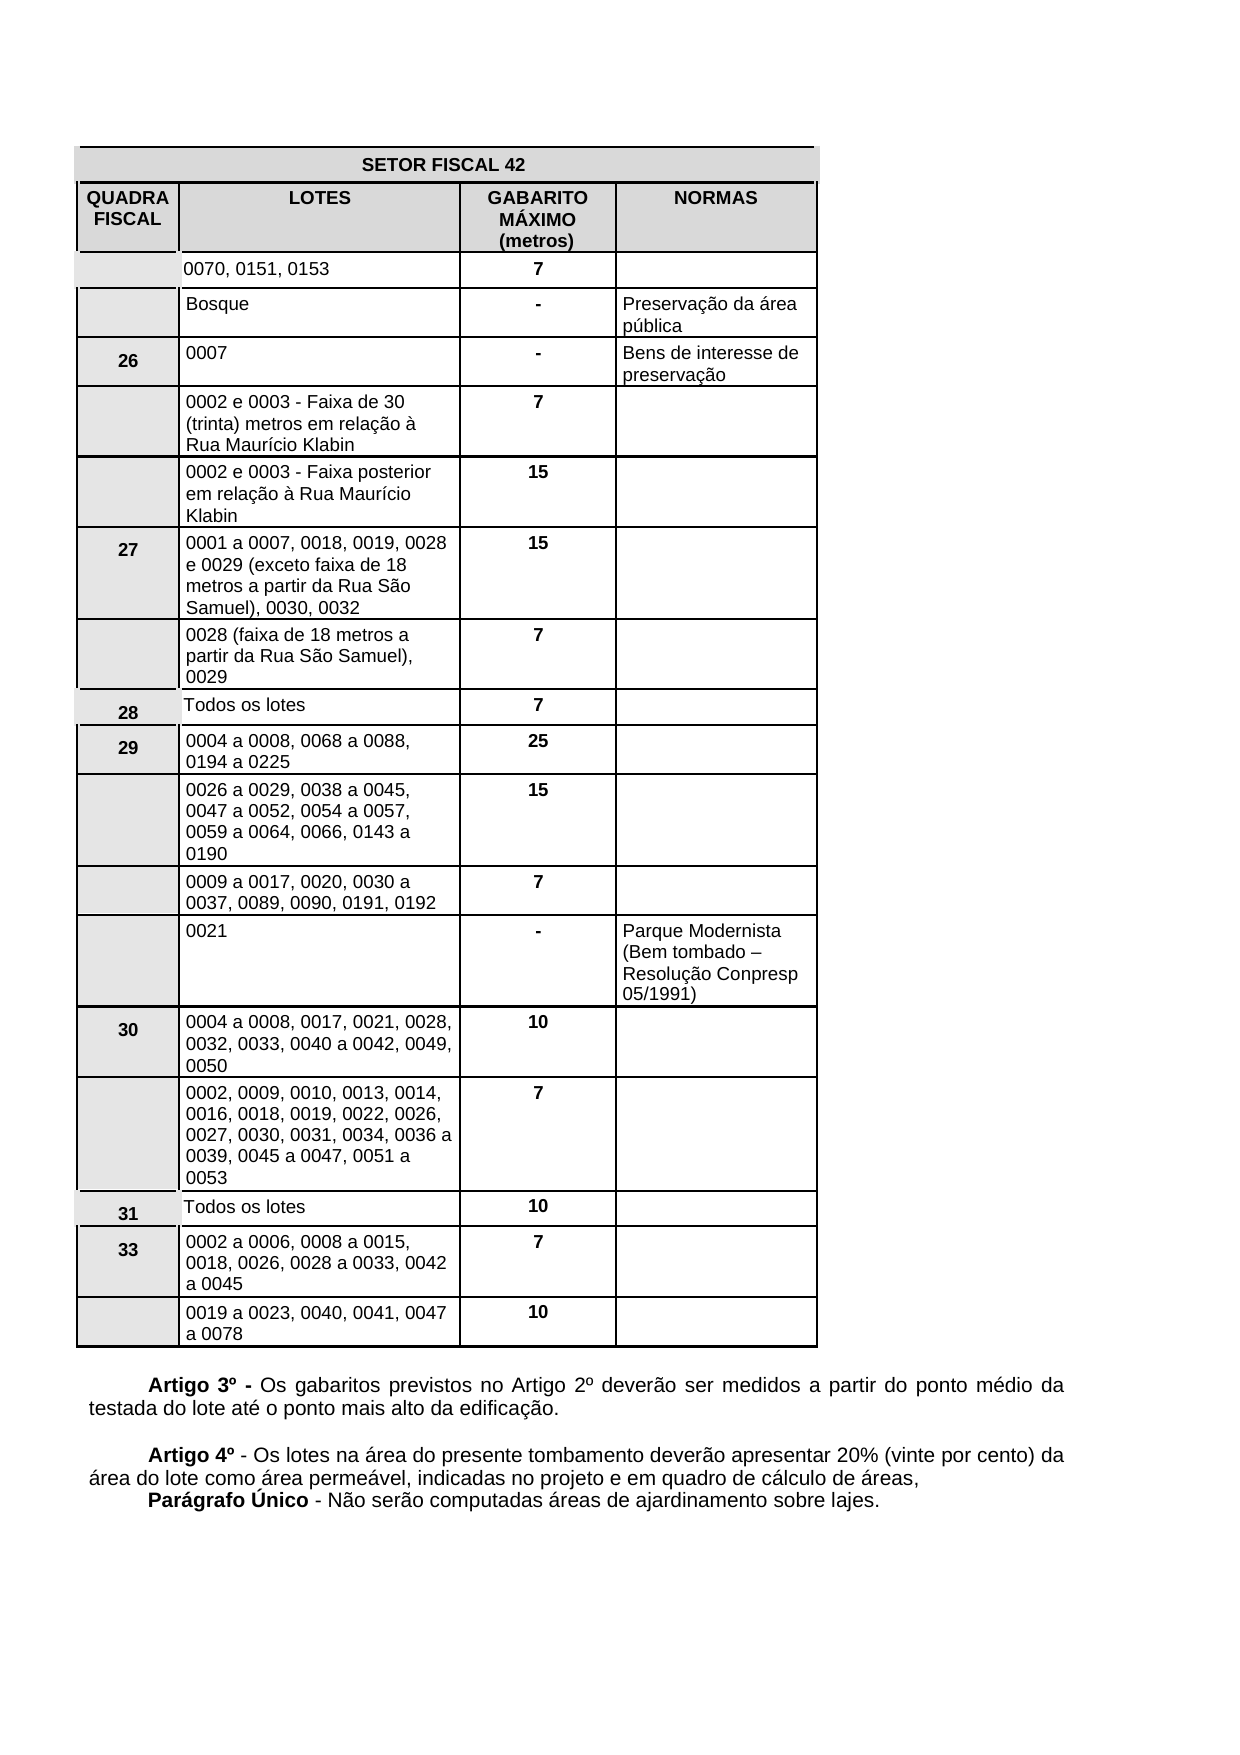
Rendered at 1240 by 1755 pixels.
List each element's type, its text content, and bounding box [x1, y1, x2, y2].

table_cell [617, 253, 816, 287]
table_cell 10 [461, 1008, 615, 1076]
table_cell Todos os lotes [182, 690, 459, 724]
table_cell [78, 867, 178, 913]
table_cell 28 [80, 690, 176, 724]
table_cell 0028 (faixa de 18 metros a partir da Rua São Samuel), 0029 [180, 620, 459, 688]
table_cell [78, 458, 178, 526]
table_cell Parque Modernista (Bem tombado – Resolução Conpresp 05/1991) [617, 916, 816, 1005]
table_cell 26 [78, 338, 178, 385]
table_cell [617, 458, 816, 526]
table_cell [617, 690, 816, 724]
text Parágrafo Único - Não serão computadas áreas de ajardinamento sobre lajes. [148, 1489, 1075, 1512]
table_cell [617, 726, 816, 773]
table_cell 0007 [180, 338, 459, 385]
table_cell 31 [80, 1192, 176, 1225]
table_cell [617, 1008, 816, 1076]
table_cell [78, 916, 178, 1005]
table_cell Bens de interesse de preservação [617, 338, 816, 385]
table_cell [617, 387, 816, 455]
table_cell 0026 a 0029, 0038 a 0045, 0047 a 0052, 0054 a 0057, 0059 a 0064, 0066, 0143 a 0190 [180, 775, 459, 865]
table_cell Bosque [180, 289, 459, 336]
table_cell 0002 e 0003 - Faixa posterior em relação à Rua Maurício Klabin [180, 458, 459, 526]
table_cell [80, 253, 176, 287]
table_cell - [461, 289, 615, 336]
table_header SETOR FISCAL 42 [80, 148, 814, 181]
table_cell 7 [461, 253, 615, 287]
table_cell [617, 867, 816, 913]
table_cell [617, 620, 816, 688]
table_cell QUADRA FISCAL [78, 184, 178, 251]
table_cell [78, 387, 178, 455]
table_cell GABARITO MÁXIMO (metros) [461, 184, 615, 251]
table_cell Todos os lotes [182, 1192, 459, 1225]
table_cell 0004 a 0008, 0017, 0021, 0028, 0032, 0033, 0040 a 0042, 0049, 0050 [180, 1008, 459, 1076]
table_cell 15 [461, 458, 615, 526]
table_cell 10 [461, 1192, 615, 1225]
table_cell 0021 [180, 916, 459, 1005]
text Artigo 4º - Os lotes na área do presente tombamento deverão apresentar 20% (vinte por cento) da área do lote como área permeável, indicadas no projeto e em quadro de cálculo de áreas, [89, 1444, 1067, 1489]
table_cell 0002 a 0006, 0008 a 0015, 0018, 0026, 0028 a 0033, 0042 a 0045 [180, 1227, 459, 1296]
table_cell 7 [461, 387, 615, 455]
table_cell NORMAS [617, 184, 816, 251]
table_cell 29 [78, 726, 178, 773]
table_cell 7 [461, 620, 615, 688]
table_cell [617, 1192, 816, 1225]
table_cell 30 [78, 1008, 178, 1076]
table_cell 27 [78, 528, 178, 618]
table_cell 25 [461, 726, 615, 773]
table_cell [78, 1298, 178, 1345]
table_cell [617, 1298, 816, 1345]
table_cell [78, 289, 178, 336]
table_cell - [461, 916, 615, 1005]
table_cell 15 [461, 528, 615, 618]
table_cell [617, 1078, 816, 1189]
table_cell 0002 e 0003 - Faixa de 30 (trinta) metros em relação à Rua Maurício Klabin [180, 387, 459, 455]
table_cell 0002, 0009, 0010, 0013, 0014, 0016, 0018, 0019, 0022, 0026, 0027, 0030, 0031, 0034, 0036 a 0039, 0045 a 0047, 0051 a 0053 [180, 1078, 459, 1189]
table_cell - [461, 338, 615, 385]
table_cell 0019 a 0023, 0040, 0041, 0047 a 0078 [180, 1298, 459, 1345]
table_cell 0001 a 0007, 0018, 0019, 0028 e 0029 (exceto faixa de 18 metros a partir da Rua São Samuel), 0030, 0032 [180, 528, 459, 618]
table_cell 15 [461, 775, 615, 865]
table_cell 7 [461, 867, 615, 913]
table_cell [78, 620, 178, 688]
table_cell LOTES [180, 184, 459, 251]
table_cell 7 [461, 1078, 615, 1189]
table_cell Preservação da área pública [617, 289, 816, 336]
table_cell 10 [461, 1298, 615, 1345]
table_cell 7 [461, 690, 615, 724]
table_cell [78, 775, 178, 865]
table_cell [617, 1227, 816, 1296]
table_cell 0004 a 0008, 0068 a 0088, 0194 a 0225 [180, 726, 459, 773]
table_cell [617, 775, 816, 865]
table_cell [617, 528, 816, 618]
table_cell 7 [461, 1227, 615, 1296]
table_cell 0009 a 0017, 0020, 0030 a 0037, 0089, 0090, 0191, 0192 [180, 867, 459, 913]
table_cell 0070, 0151, 0153 [182, 253, 459, 287]
table_cell [78, 1078, 178, 1189]
table_cell 33 [78, 1227, 178, 1296]
text Artigo 3º - Os gabaritos previstos no Artigo 2º deverão ser medidos a partir do ponto médio da testada do lote até o ponto mais alto da edificação. [89, 1374, 1067, 1420]
